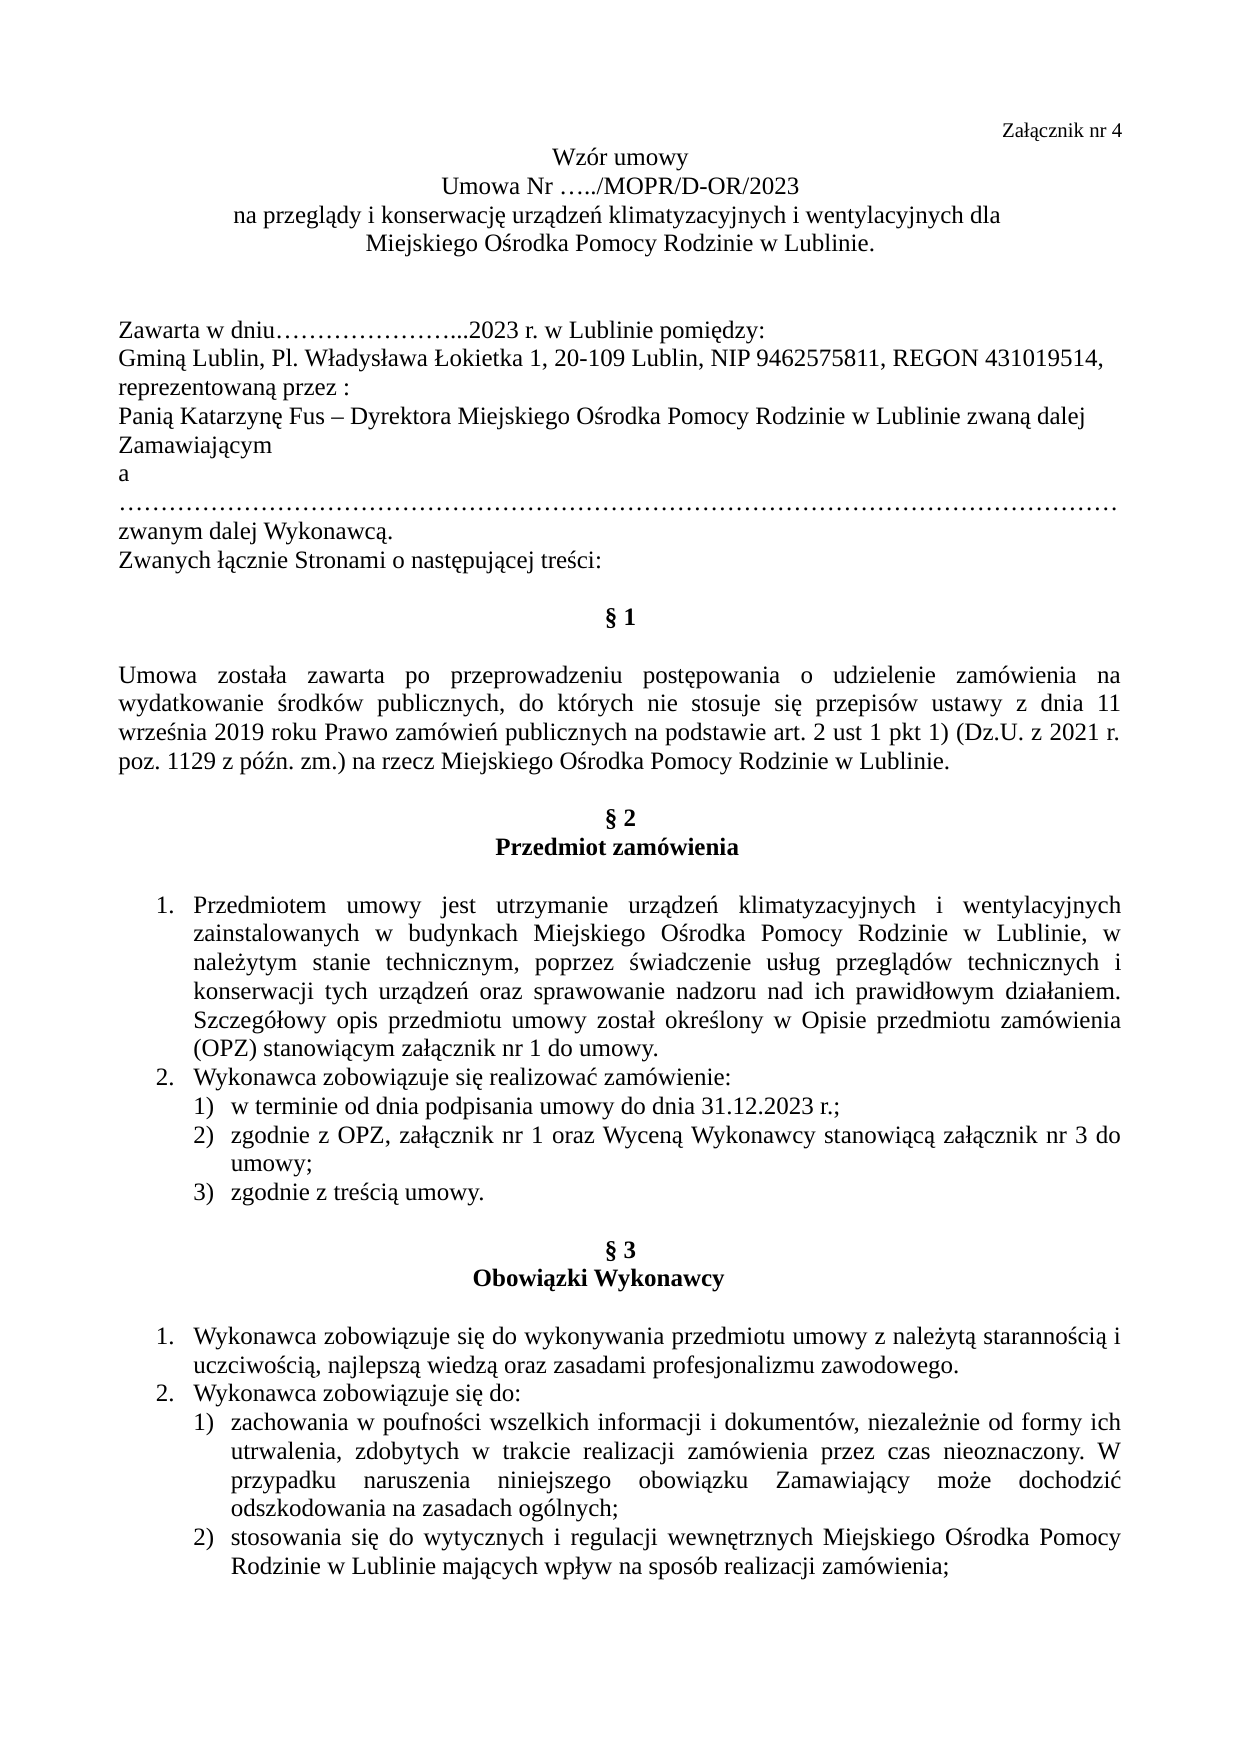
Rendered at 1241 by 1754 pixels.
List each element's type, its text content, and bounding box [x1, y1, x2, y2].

list Wykonawca zobowiązuje się do wykonywania przedmiotu umowy z należytą starannością i uczciwością, najlepszą wiedzą oraz zasadami profesjonalizmu zawodowego. [156, 1321, 1122, 1378]
text § 2 [118, 803, 1122, 832]
list zachowania w poufności wszelkich informacji i dokumentów, niezależnie od formy ich utrwalenia, zdobytych w trakcie realizacji zamówienia przez czas nieoznaczony. W przypadku naruszenia niniejszego obowiązku Zamawiający może dochodzić odszkodowania na zasadach ogólnych; [193, 1407, 1122, 1522]
list Przedmiotem umowy jest utrzymanie urządzeń klimatyzacyjnych i wentylacyjnych zainstalowanych w budynkach Miejskiego Ośrodka Pomocy Rodzinie w Lublinie, w należytym stanie technicznym, poprzez świadczenie usług przeglądów technicznych i konserwacji tych urządzeń oraz sprawowanie nadzoru nad ich prawidłowym działaniem. Szczegółowy opis przedmiotu umowy został określony w Opisie przedmiotu zamówienia (OPZ) stanowiącym załącznik nr 1 do umowy. [156, 890, 1122, 1062]
text Załącznik nr 4 [118, 118, 1122, 142]
text Obowiązki Wykonawcy [118, 1263, 1122, 1292]
text § 3 [118, 1235, 1122, 1263]
text Wzór umowy [118, 142, 1122, 171]
text Zawarta w dniu…………………...2023 r. w Lublinie pomiędzy: [118, 315, 1122, 343]
text Gminą Lublin, Pl. Władysława Łokietka 1, 20-109 Lublin, NIP 9462575811, REGON 431019514, reprezentowaną przez : [118, 343, 1122, 401]
list zgodnie z treścią umowy. [193, 1177, 1122, 1206]
text Zwanych łącznie Stronami o następującej treści: [118, 545, 1122, 573]
list Wykonawca zobowiązuje się realizować zamówienie: [156, 1062, 1122, 1091]
text § 1 [118, 602, 1122, 631]
list Wykonawca zobowiązuje się do: [156, 1378, 1122, 1407]
text Panią Katarzynę Fus – Dyrektora Miejskiego Ośrodka Pomocy Rodzinie w Lublinie zwaną dalej Zamawiającym [118, 401, 1122, 458]
text Przedmiot zamówienia [118, 832, 1122, 861]
text …………………………………………………………………………………………………………zwanym dalej Wykonawcą. [118, 487, 1122, 545]
text a [118, 458, 1122, 487]
text Umowa Nr …../MOPR/D-OR/2023 [118, 171, 1122, 200]
text Umowa została zawarta po przeprowadzeniu postępowania o udzielenie zamówienia na wydatkowanie środków publicznych, do których nie stosuje się przepisów ustawy z dnia 11 września 2019 roku Prawo zamówień publicznych na podstawie art. 2 ust 1 pkt 1) (Dz.U. z 2021 r. poz. 1129 z późn. zm.) na rzecz Miejskiego Ośrodka Pomocy Rodzinie w Lublinie. [118, 660, 1122, 775]
list zgodnie z OPZ, załącznik nr 1 oraz Wyceną Wykonawcy stanowiącą załącznik nr 3 do umowy; [193, 1120, 1122, 1177]
list w terminie od dnia podpisania umowy do dnia 31.12.2023 r.; [193, 1091, 1122, 1120]
list stosowania się do wytycznych i regulacji wewnętrznych Miejskiego Ośrodka Pomocy Rodzinie w Lublinie mających wpływ na sposób realizacji zamówienia; [193, 1522, 1122, 1580]
text Miejskiego Ośrodka Pomocy Rodzinie w Lublinie. [118, 228, 1122, 257]
text na przeglądy i konserwację urządzeń klimatyzacyjnych i wentylacyjnych dla [118, 200, 1122, 228]
